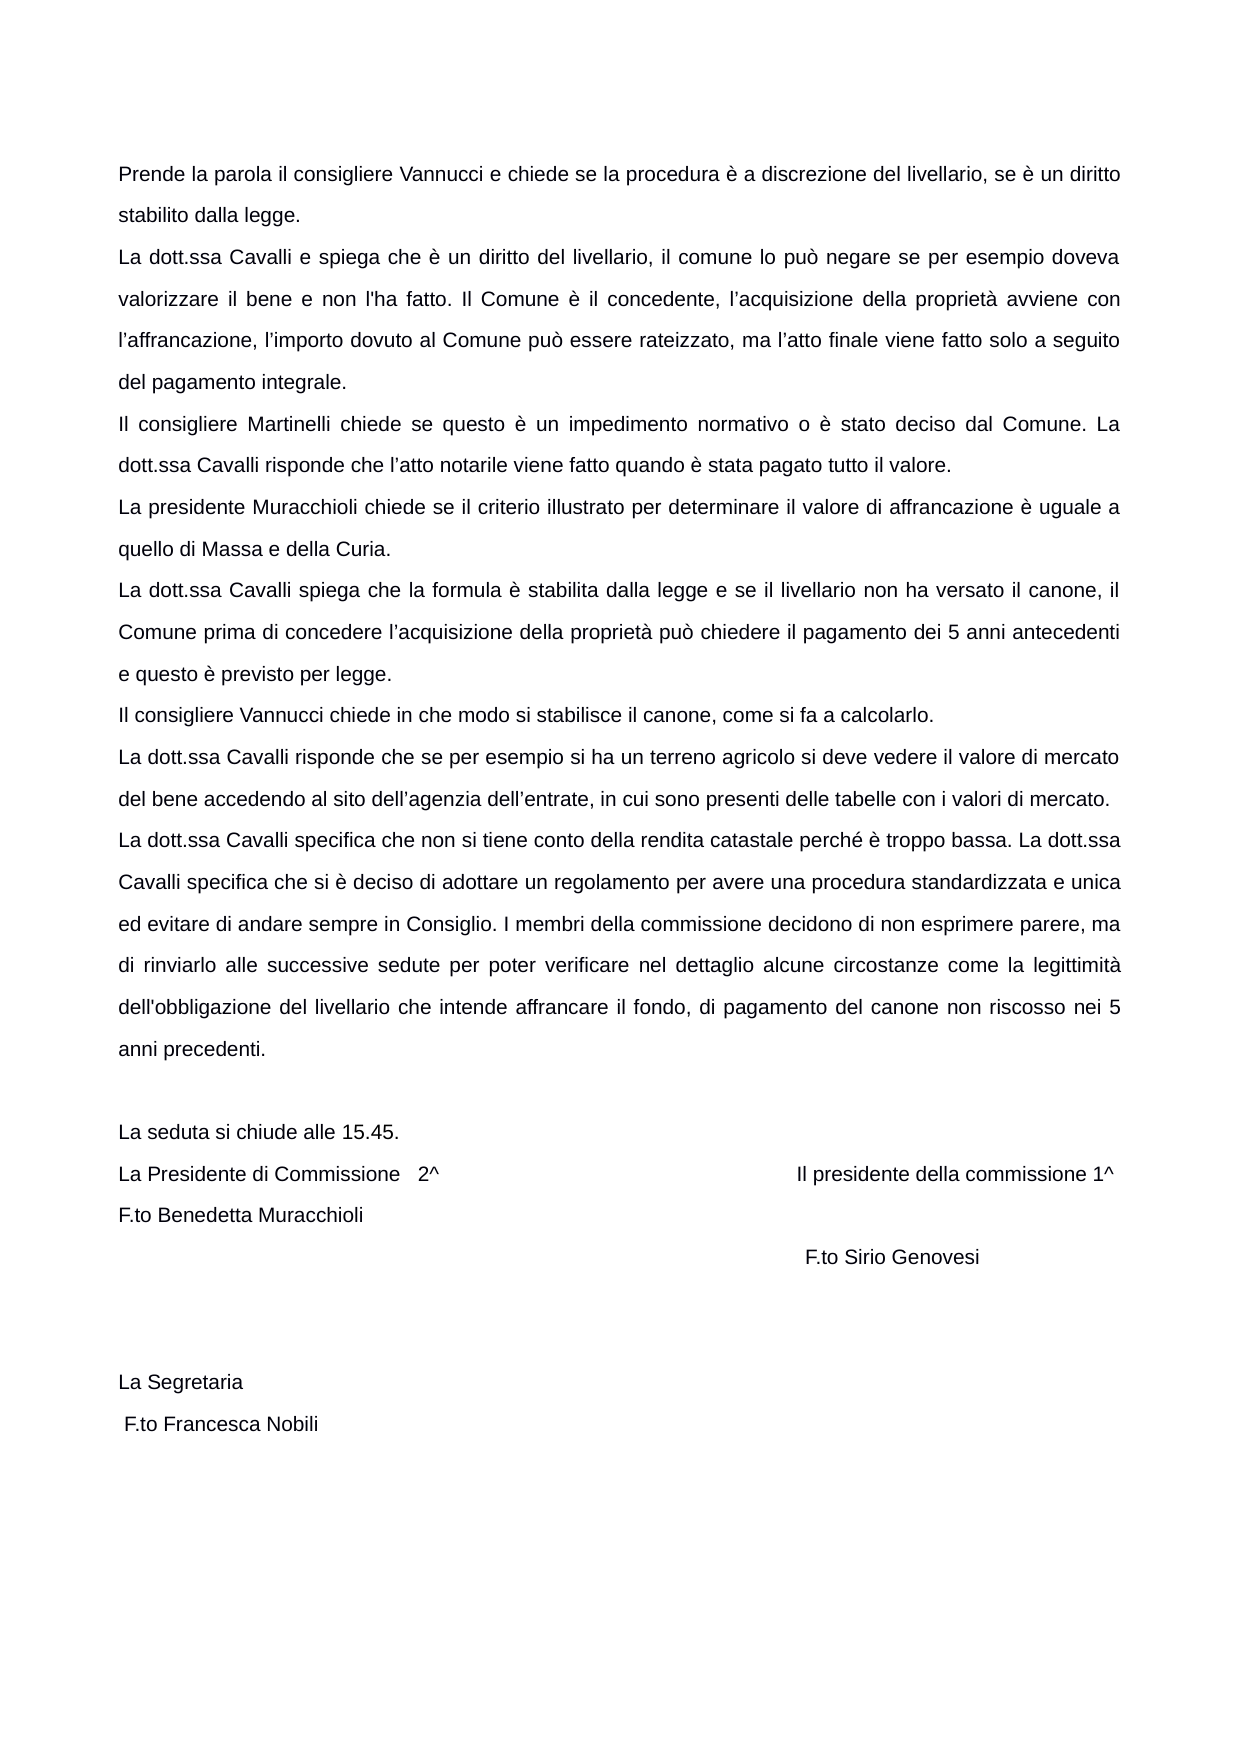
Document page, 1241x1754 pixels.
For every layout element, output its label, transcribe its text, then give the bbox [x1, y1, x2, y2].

text Il consigliere Martinelli chiede se questo è un impedimento normativo o è stato deciso dal Comune. La dott.ssa Cavalli risponde che l’atto notarile viene fatto quando è stata pagato tutto il valore. [118, 398, 1122, 481]
text Il consigliere Vannucci chiede in che modo si stabilisce il canone, come si fa a calcolarlo. [118, 689, 1122, 731]
text La seduta si chiude alle 15.45. [118, 1106, 1122, 1148]
text La dott.ssa Cavalli specifica che non si tiene conto della rendita catastale perché è troppo bassa. La dott.ssa Cavalli specifica che si è deciso di adottare un regolamento per avere una procedura standardizzata e unica ed evitare di andare sempre in Consiglio. I membri della commissione decidono di non esprimere parere, ma di rinviarlo alle successive sedute per poter verificare nel dettaglio alcune circostanze come la legittimità dell'obbligazione del livellario che intende affrancare il fondo, di pagamento del canone non riscosso nei 5 anni precedenti. [118, 814, 1122, 1064]
text F.to Benedetta Muracchioli F.to Sirio Genovesi [118, 1189, 1122, 1273]
text La dott.ssa Cavalli e spiega che è un diritto del livellario, il comune lo può negare se per esempio doveva valorizzare il bene e non l'ha fatto. Il Comune è il concedente, l’acquisizione della proprietà avviene con l’affrancazione, l’importo dovuto al Comune può essere rateizzato, ma l’atto finale viene fatto solo a seguito del pagamento integrale. [118, 231, 1122, 398]
text La presidente Muracchioli chiede se il criterio illustrato per determinare il valore di affrancazione è uguale a quello di Massa e della Curia. [118, 481, 1122, 564]
text La dott.ssa Cavalli spiega che la formula è stabilita dalla legge e se il livellario non ha versato il canone, il Comune prima di concedere l’acquisizione della proprietà può chiedere il pagamento dei 5 anni antecedenti e questo è previsto per legge. [118, 564, 1122, 689]
text F.to Francesca Nobili [118, 1398, 1122, 1439]
text La Presidente di Commissione 2^ Il presidente della commissione 1^ [118, 1148, 1122, 1189]
text Prende la parola il consigliere Vannucci e chiede se la procedura è a discrezione del livellario, se è un diritto stabilito dalla legge. [118, 148, 1122, 231]
text La dott.ssa Cavalli risponde che se per esempio si ha un terreno agricolo si deve vedere il valore di mercato del bene accedendo al sito dell’agenzia dell’entrate, in cui sono presenti delle tabelle con i valori di mercato. [118, 731, 1122, 814]
text La Segretaria [118, 1356, 1122, 1398]
